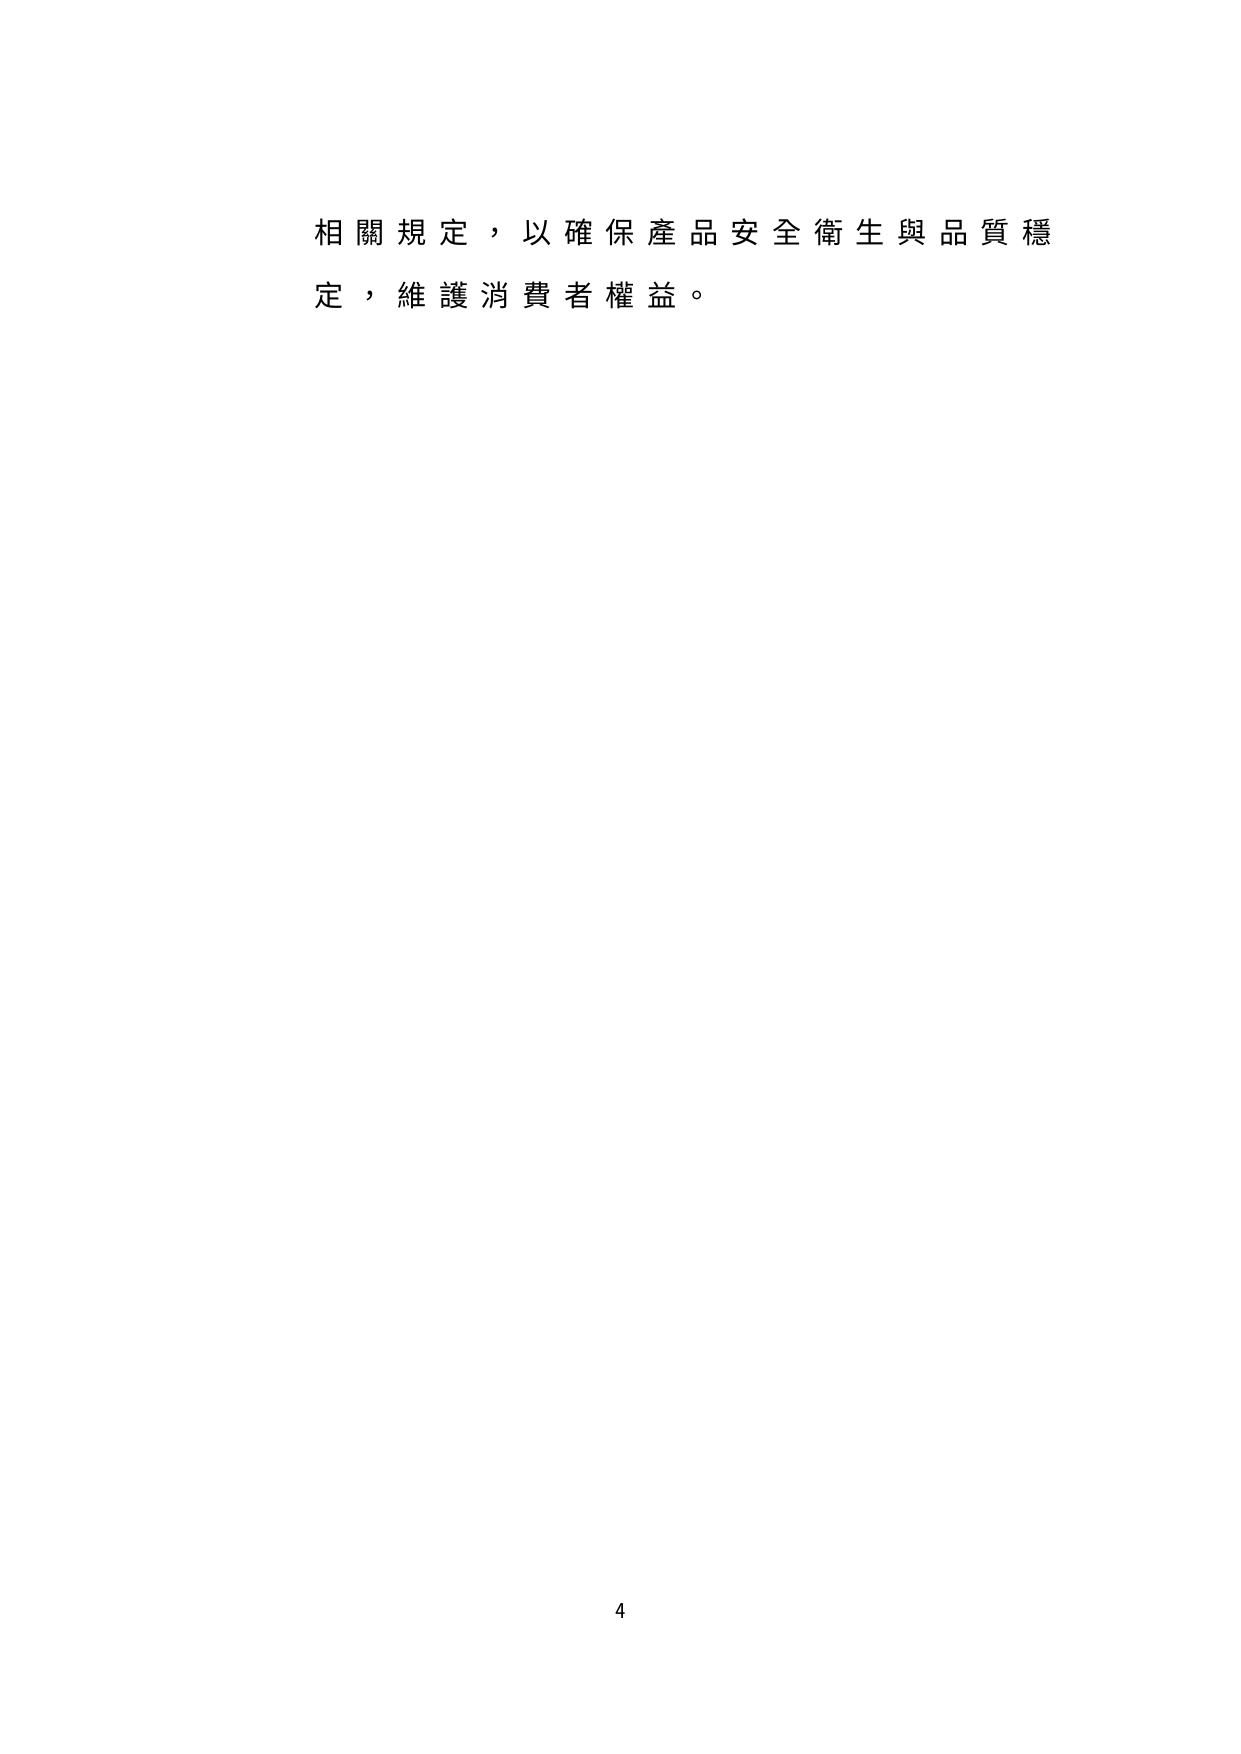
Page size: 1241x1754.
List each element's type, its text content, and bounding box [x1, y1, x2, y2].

text 相關規定，以確保產品安全衛生與品質穩定，維護消費者權益。 [271, 189, 1058, 314]
